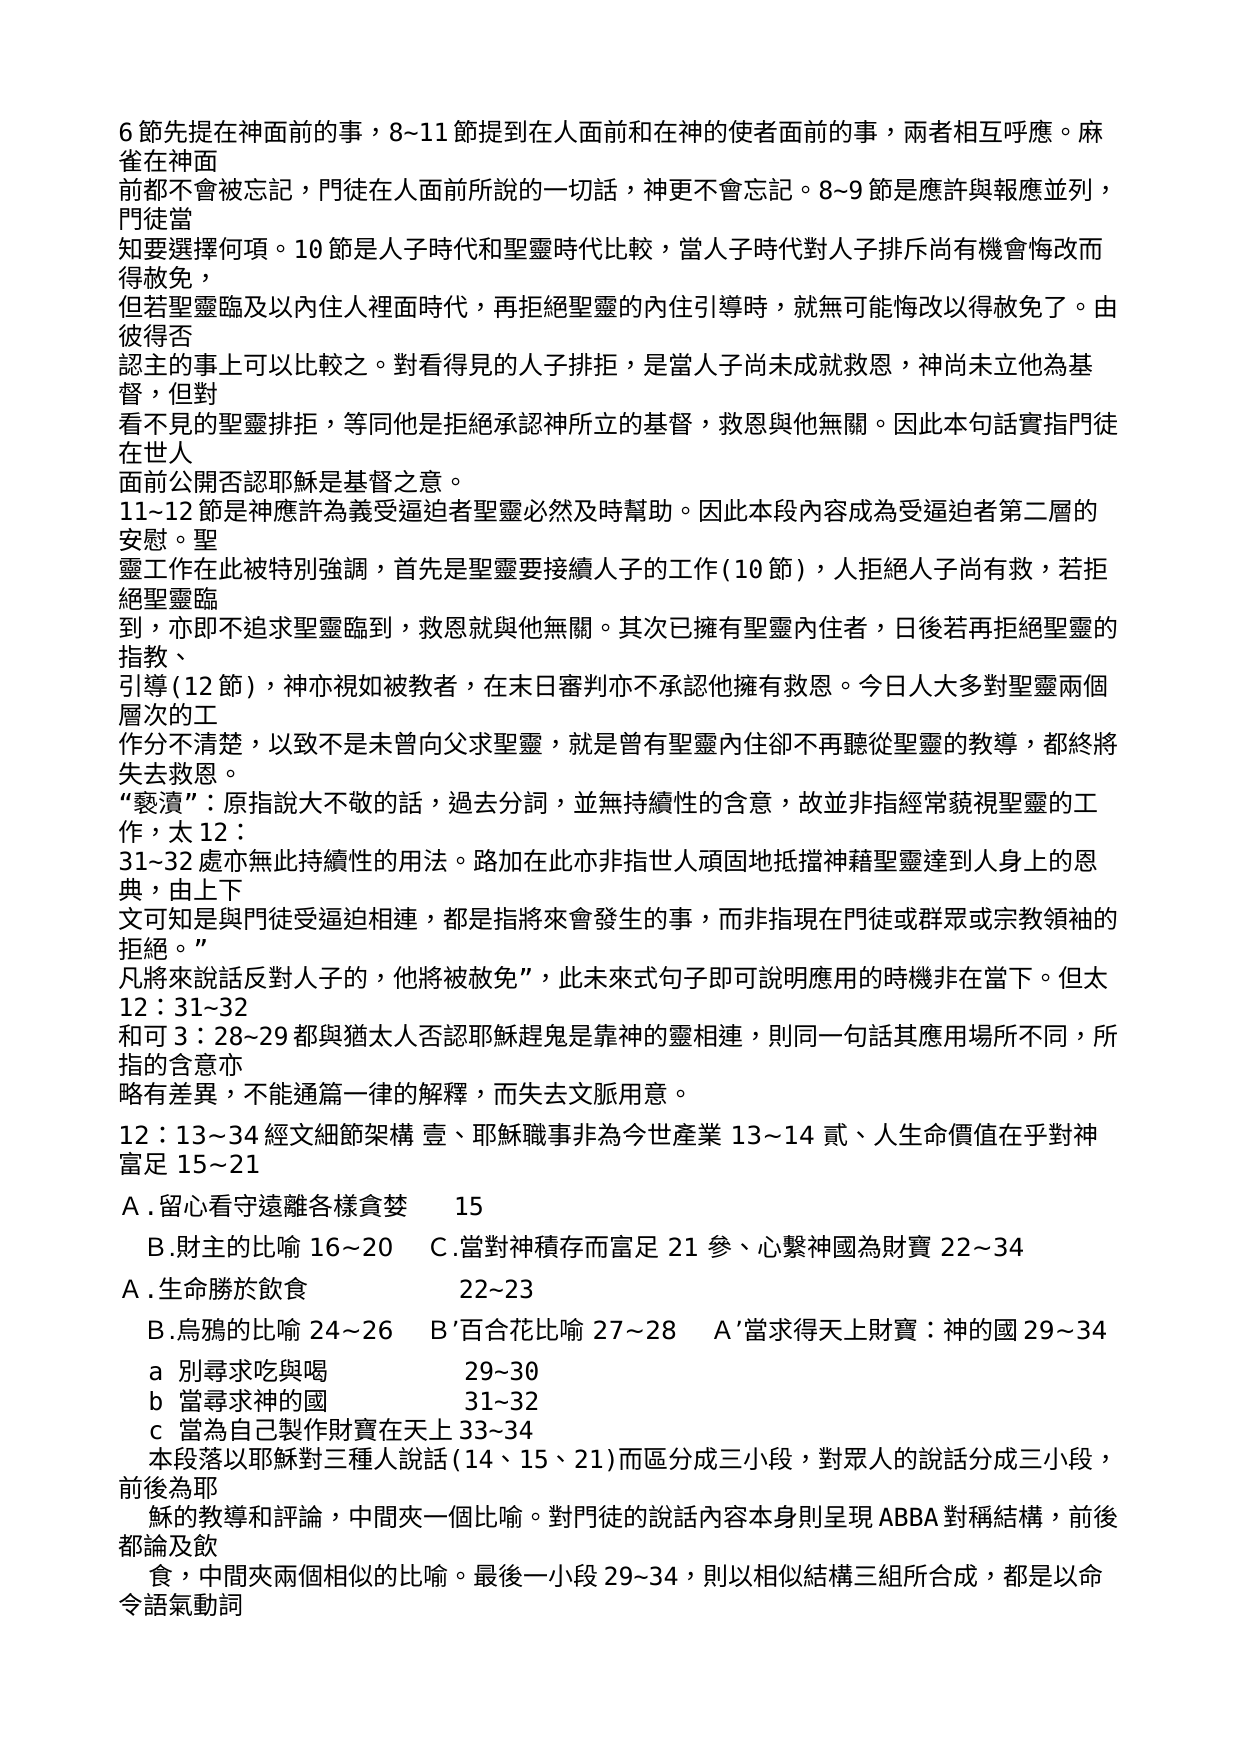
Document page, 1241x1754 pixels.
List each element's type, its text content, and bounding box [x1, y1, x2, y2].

text 6節先提在神面前的事，8~11節提到在人面前和在神的使者面前的事，兩者相互呼應。麻雀在神面 前都不會被忘記，門徒在人面前所說的一切話，神更不會忘記。8~9節是應許與報應並列，門徒當 知要選擇何項。10節是人子時代和聖靈時代比較，當人子時代對人子排斥尚有機會悔改而得赦免， 但若聖靈臨及以內住人裡面時代，再拒絕聖靈的內住引導時，就無可能悔改以得赦免了。由彼得否 認主的事上可以比較之。對看得見的人子排拒，是當人子尚未成就救恩，神尚未立他為基督，但對 看不見的聖靈排拒，等同他是拒絕承認神所立的基督，救恩與他無關。因此本句話實指門徒在世人 面前公開否認耶穌是基督之意。 11~12節是神應許為義受逼迫者聖靈必然及時幫助。因此本段內容成為受逼迫者第二層的安慰。聖 靈工作在此被特別強調，首先是聖靈要接續人子的工作(10節)，人拒絕人子尚有救，若拒絕聖靈臨 到，亦即不追求聖靈臨到，救恩就與他無關。其次已擁有聖靈內住者，日後若再拒絕聖靈的指教、 引導(12節)，神亦視如被教者，在末日審判亦不承認他擁有救恩。今日人大多對聖靈兩個層次的工 作分不清楚，以致不是未曾向父求聖靈，就是曾有聖靈內住卻不再聽從聖靈的教導，都終將失去救恩。 “褻瀆”：原指說大不敬的話，過去分詞，並無持續性的含意，故並非指經常藐視聖靈的工作，太12： 31~32處亦無此持續性的用法。路加在此亦非指世人頑固地抵擋神藉聖靈達到人身上的恩典，由上下 文可知是與門徒受逼迫相連，都是指將來會發生的事，而非指現在門徒或群眾或宗教領袖的拒絕。” 凡將來說話反對人子的，他將被赦免”，此未來式句子即可說明應用的時機非在當下。但太12：31~32 和可3：28~29都與猶太人否認耶穌趕鬼是靠神的靈相連，則同一句話其應用場所不同，所指的含意亦 略有差異，不能通篇一律的解釋，而失去文脈用意。 [118, 118, 1122, 1110]
text Ｂ.烏鴉的比喻 24~26 Ｂ’百合花比喻 27~28 Ａ’當求得天上財寶：神的國29~34 [118, 1316, 1122, 1345]
text 12：13~34經文細節架構 壹、耶穌職事非為今世產業 13~14 貳、人生命價值在乎對神富足 15~21 [118, 1122, 1122, 1180]
text Ａ.留心看守遠離各樣貪婪 15 [118, 1192, 1122, 1222]
text Ｂ.財主的比喻 16~20 Ｃ.當對神積存而富足 21 參、心繫神國為財寶 22~34 [118, 1233, 1122, 1262]
text Ａ.生命勝於飲食 22~23 [118, 1275, 1122, 1304]
text a 別尋求吃與喝 29~30 b 當尋求神的國 31~32 c 當為自己製作財寶在天上33~34 本段落以耶穌對三種人說話(14、15、21)而區分成三小段，對眾人的說話分成三小段，前後為耶 穌的教導和評論，中間夾一個比喻。對門徒的說話內容本身則呈現ABBA對稱結構，前後都論及飲 食，中間夾兩個相似的比喻。最後一小段29~34，則以相似結構三組所合成，都是以命令語氣動詞 [118, 1358, 1122, 1620]
